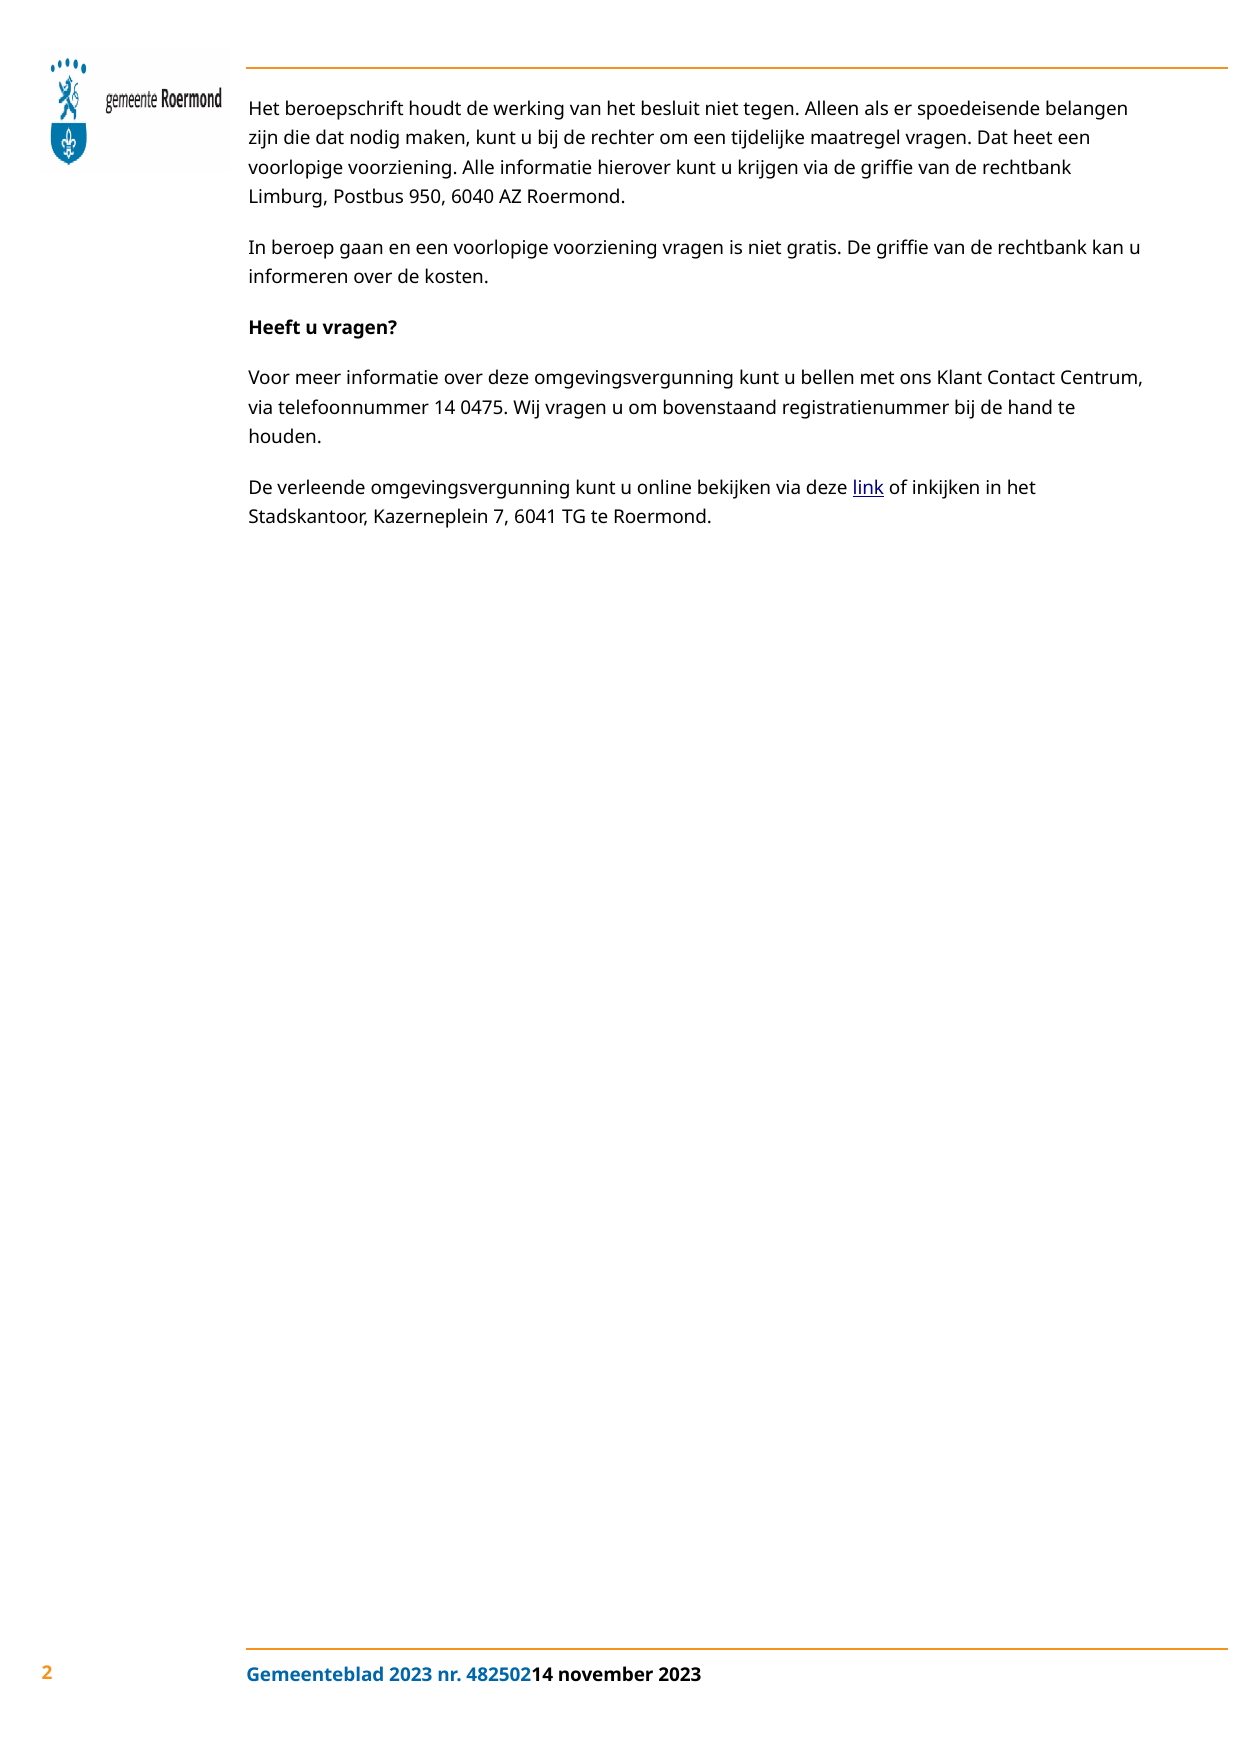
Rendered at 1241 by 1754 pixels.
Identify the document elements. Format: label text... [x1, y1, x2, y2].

text De verleende omgevingsvergunning kunt u online bekijken via deze link of inkijken in het Stadskantoor, Kazerneplein 7, 6041 TG te Roermond. [248, 474, 1152, 529]
text Voor meer informatie over deze omgevingsvergunning kunt u bellen met ons Klant Contact Centrum, via telefoonnummer 14 0475. Wij vragen u om bovenstaand registratienummer bij de hand te houden. [248, 364, 1152, 449]
text Het beroepschrift houdt de werking van het besluit niet tegen. Alleen als er spoedeisende belangen zijn die dat nodig maken, kunt u bij de rechter om een tijdelijke maatregel vragen. Dat heet een voorlopige voorziening. Alle informatie hierover kunt u krijgen via de griffie van de rechtbank Limburg, Postbus 950, 6040 AZ Roermond. [248, 95, 1152, 209]
text In beroep gaan en een voorlopige voorziening vragen is niet gratis. De griffie van de rechtbank kan u informeren over de kosten. [248, 234, 1152, 289]
picture [41, 47, 231, 172]
text Heeft u vragen? [248, 314, 1152, 340]
